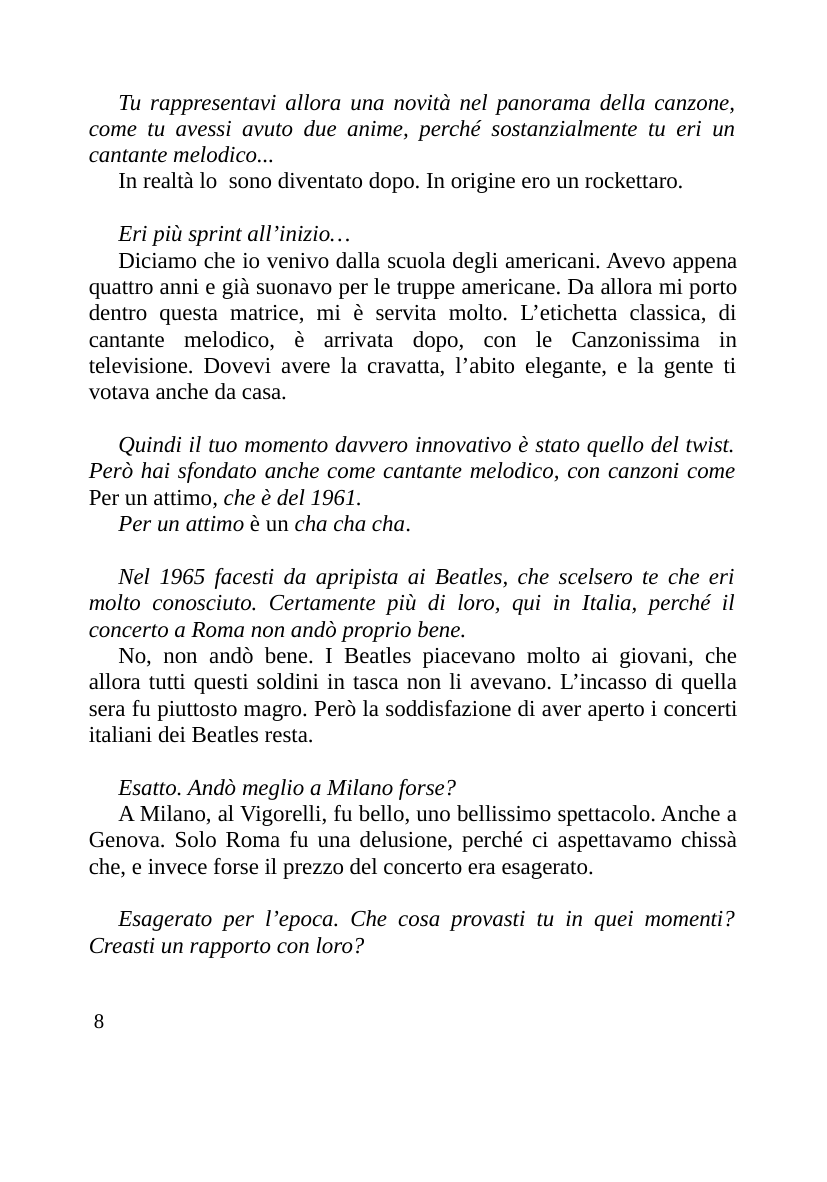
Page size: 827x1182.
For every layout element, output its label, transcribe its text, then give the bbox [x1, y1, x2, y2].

text Per un attimo è un cha cha cha. [88, 510, 738, 537]
text Nel 1965 facesti da apripista ai Beatles, che scelsero te che eri molto conosciuto. Certamente più di loro, qui in Italia, perché il concerto a Roma non andò proprio bene. [88, 563, 738, 642]
text Esagerato per l’epoca. Che cosa provasti tu in quei momenti? Creasti un rapporto con loro? [88, 906, 738, 958]
text Tu rappresentavi allora una novità nel panorama della canzone, come tu avessi avuto due anime, perché sostanzialmente tu eri un cantante melodico... [88, 88, 738, 168]
text A Milano, al Vigorelli, fu bello, uno bellissimo spettacolo. Anche a Genova. Solo Roma fu una delusione, perché ci aspettavamo chissà che, e invece forse il prezzo del concerto era esagerato. [88, 800, 738, 879]
text No, non andò bene. I Beatles piacevano molto ai giovani, che allora tutti questi soldini in tasca non li avevano. L’incasso di quella sera fu piuttosto magro. Però la soddisfazione di aver aperto i concerti italiani dei Beatles resta. [88, 642, 738, 747]
text Esatto. Andò meglio a Milano forse? [88, 774, 738, 800]
text Diciamo che io venivo dalla scuola degli americani. Avevo appena quattro anni e già suonavo per le truppe americane. Da allora mi porto dentro questa matrice, mi è servita molto. L’etichetta classica, di cantante melodico, è arrivata dopo, con le Canzonissima in televisione. Dovevi avere la cravatta, l’abito elegante, e la gente ti votava anche da casa. [88, 247, 738, 405]
text Quindi il tuo momento davvero innovativo è stato quello del twist. Però hai sfondato anche come cantante melodico, con canzoni come Per un attimo, che è del 1961. [88, 431, 738, 510]
text In realtà lo sono diventato dopo. In origine ero un rockettaro. [88, 168, 738, 194]
text Eri più sprint all’inizio… [88, 220, 738, 247]
